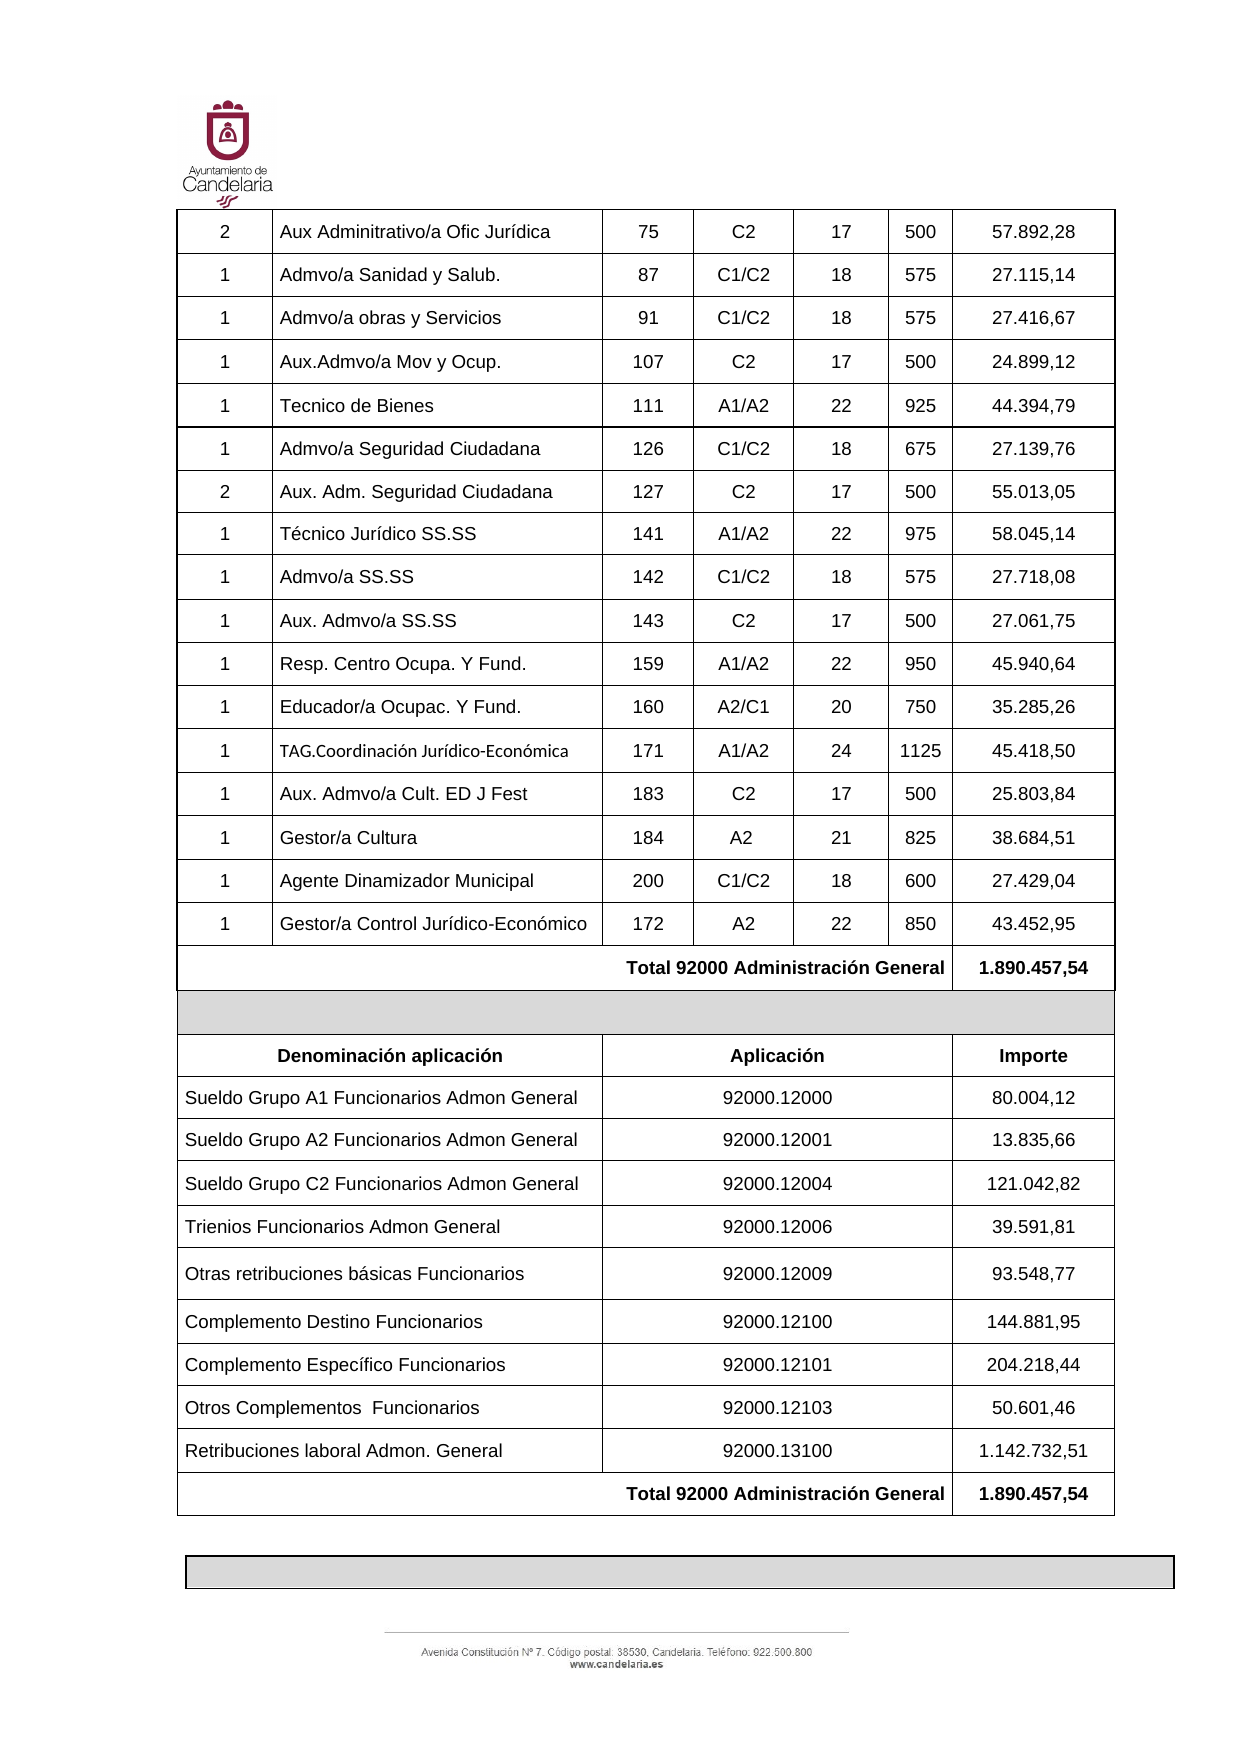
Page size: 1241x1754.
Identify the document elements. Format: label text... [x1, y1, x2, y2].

table_cell Sueldo Grupo C2 Funcionarios Admon General [178, 1161, 602, 1205]
table_cell 38.684,51 [953, 816, 1114, 859]
table_cell Complemento Destino Funcionarios [178, 1300, 602, 1343]
table_cell C2 [694, 340, 793, 383]
table_cell Total 92000 Administración General [178, 946, 952, 989]
table_cell 142 [603, 555, 693, 598]
table_cell 93.548,77 [953, 1248, 1114, 1298]
table_cell 675 [889, 428, 952, 470]
table_cell 17 [794, 210, 888, 253]
table_cell TAG.Coordinación Jurídico-Económica [273, 729, 602, 772]
table_cell 950 [889, 643, 952, 685]
table_cell 925 [889, 384, 952, 426]
table_cell 17 [794, 340, 888, 383]
table_cell Admvo/a SS.SS [273, 555, 602, 598]
table_cell Sueldo Grupo A2 Funcionarios Admon General [178, 1119, 602, 1160]
table_cell 75 [603, 210, 693, 253]
table_cell 141 [603, 513, 693, 554]
table_cell 17 [794, 600, 888, 642]
table_cell Sueldo Grupo A1 Funcionarios Admon General [178, 1077, 602, 1118]
table_cell 20 [794, 686, 888, 728]
table_cell 27.115,14 [953, 254, 1114, 296]
table_cell 92000.12101 [603, 1344, 952, 1385]
table_cell 24 [794, 729, 888, 772]
table_cell 27.416,67 [953, 297, 1114, 339]
table_cell Admvo/a Seguridad Ciudadana [273, 428, 602, 470]
table_cell 43.452,95 [953, 903, 1114, 944]
table_cell 1.142.732,51 [953, 1429, 1114, 1472]
table_cell 172 [603, 903, 693, 944]
table_cell 21 [794, 816, 888, 859]
table_cell C2 [694, 773, 793, 815]
table_cell 18 [794, 555, 888, 598]
table_cell C1/C2 [694, 428, 793, 470]
table_cell 575 [889, 555, 952, 598]
table_cell 1 [178, 643, 272, 685]
table_cell 1 [178, 513, 272, 554]
table_cell 575 [889, 297, 952, 339]
table_cell 750 [889, 686, 952, 728]
table_cell C2 [694, 471, 793, 512]
table_cell Complemento Específico Funcionarios [178, 1344, 602, 1385]
table_cell Aux. Adm. Seguridad Ciudadana [273, 471, 602, 512]
table_cell Resp. Centro Ocupa. Y Fund. [273, 643, 602, 685]
table_cell 500 [889, 210, 952, 253]
table_cell C1/C2 [694, 860, 793, 902]
table_cell 58.045,14 [953, 513, 1114, 554]
table_cell A2 [694, 816, 793, 859]
table_cell Gestor/a Cultura [273, 816, 602, 859]
table_cell 44.394,79 [953, 384, 1114, 426]
table_header [187, 1557, 1173, 1587]
table_cell 1.890.457,54 [953, 946, 1114, 989]
table_cell 45.418,50 [953, 729, 1114, 772]
table_cell 121.042,82 [953, 1161, 1114, 1205]
table_cell 500 [889, 471, 952, 512]
table_cell 18 [794, 428, 888, 470]
table_cell 25.803,84 [953, 773, 1114, 815]
table_cell C1/C2 [694, 297, 793, 339]
table_cell 144.881,95 [953, 1300, 1114, 1343]
table_cell C1/C2 [694, 254, 793, 296]
table_cell A2/C1 [694, 686, 793, 728]
table_cell 13.835,66 [953, 1119, 1114, 1160]
table_cell 200 [603, 860, 693, 902]
table_cell 159 [603, 643, 693, 685]
table_cell C2 [694, 600, 793, 642]
table_cell Total 92000 Administración General [178, 1473, 952, 1515]
table_cell 160 [603, 686, 693, 728]
table_cell 22 [794, 513, 888, 554]
table_cell 27.429,04 [953, 860, 1114, 902]
table_cell C1/C2 [694, 555, 793, 598]
table_cell 18 [794, 297, 888, 339]
table_cell A1/A2 [694, 513, 793, 554]
table_cell Trienios Funcionarios Admon General [178, 1206, 602, 1247]
table_cell Gestor/a Control Jurídico-Económico [273, 903, 602, 944]
table_cell 92000.12103 [603, 1386, 952, 1428]
table_cell 55.013,05 [953, 471, 1114, 512]
table_cell 1.890.457,54 [953, 1473, 1114, 1515]
table_cell 22 [794, 643, 888, 685]
table_cell 500 [889, 600, 952, 642]
table_cell 1 [178, 384, 272, 426]
table_cell [178, 991, 1114, 1034]
table_cell 2 [178, 210, 272, 253]
table_cell 17 [794, 773, 888, 815]
table_cell 1 [178, 729, 272, 772]
table_cell 92000.12004 [603, 1161, 952, 1205]
table_cell 500 [889, 773, 952, 815]
table_cell 2 [178, 471, 272, 512]
table_cell 850 [889, 903, 952, 944]
table_cell 204.218,44 [953, 1344, 1114, 1385]
table_cell 57.892,28 [953, 210, 1114, 253]
table_cell Tecnico de Bienes [273, 384, 602, 426]
table_cell 975 [889, 513, 952, 554]
table_cell Importe [953, 1035, 1114, 1076]
table_cell 92000.12009 [603, 1248, 952, 1298]
table_cell 87 [603, 254, 693, 296]
table_cell 27.718,08 [953, 555, 1114, 598]
table_cell 80.004,12 [953, 1077, 1114, 1118]
table_cell 1125 [889, 729, 952, 772]
table_cell 184 [603, 816, 693, 859]
table_cell 143 [603, 600, 693, 642]
table_cell Denominación aplicación [178, 1035, 602, 1076]
table_cell 126 [603, 428, 693, 470]
table_cell Aux Adminitrativo/a Ofic Jurídica [273, 210, 602, 253]
table_cell 92000.13100 [603, 1429, 952, 1472]
table_cell 1 [178, 428, 272, 470]
table_cell Aux. Admvo/a Cult. ED J Fest [273, 773, 602, 815]
table_cell 825 [889, 816, 952, 859]
table_cell 1 [178, 860, 272, 902]
table_cell Agente Dinamizador Municipal [273, 860, 602, 902]
table_cell 1 [178, 297, 272, 339]
table_cell 1 [178, 903, 272, 944]
table_cell 183 [603, 773, 693, 815]
table_cell Admvo/a obras y Servicios [273, 297, 602, 339]
table_cell 600 [889, 860, 952, 902]
table_cell A2 [694, 903, 793, 944]
table_cell Aux. Admvo/a SS.SS [273, 600, 602, 642]
table_cell 107 [603, 340, 693, 383]
table_cell 27.061,75 [953, 600, 1114, 642]
table_cell 1 [178, 555, 272, 598]
table_cell 92000.12000 [603, 1077, 952, 1118]
table_cell 92000.12100 [603, 1300, 952, 1343]
table_cell A1/A2 [694, 643, 793, 685]
table_cell Técnico Jurídico SS.SS [273, 513, 602, 554]
table_cell 18 [794, 860, 888, 902]
table_cell 127 [603, 471, 693, 512]
table_cell Otras retribuciones básicas Funcionarios [178, 1248, 602, 1298]
table_cell Admvo/a Sanidad y Salub. [273, 254, 602, 296]
table_cell 1 [178, 254, 272, 296]
table_cell 1 [178, 816, 272, 859]
table_cell 50.601,46 [953, 1386, 1114, 1428]
table_cell 171 [603, 729, 693, 772]
table_cell Retribuciones laboral Admon. General [178, 1429, 602, 1472]
table_cell 1 [178, 686, 272, 728]
table_cell C2 [694, 210, 793, 253]
table_cell Aplicación [603, 1035, 952, 1076]
table_cell Otros Complementos Funcionarios [178, 1386, 602, 1428]
table_cell 24.899,12 [953, 340, 1114, 383]
table_cell 92000.12006 [603, 1206, 952, 1247]
table_cell 18 [794, 254, 888, 296]
table_cell 22 [794, 903, 888, 944]
table_cell Aux.Admvo/a Mov y Ocup. [273, 340, 602, 383]
table_cell 500 [889, 340, 952, 383]
table_cell 111 [603, 384, 693, 426]
table_cell 575 [889, 254, 952, 296]
table_cell 1 [178, 600, 272, 642]
table_cell 92000.12001 [603, 1119, 952, 1160]
table_cell Educador/a Ocupac. Y Fund. [273, 686, 602, 728]
table_cell 1 [178, 340, 272, 383]
table_cell 35.285,26 [953, 686, 1114, 728]
table_cell A1/A2 [694, 729, 793, 772]
table_cell 22 [794, 384, 888, 426]
table_cell 27.139,76 [953, 428, 1114, 470]
table_cell 91 [603, 297, 693, 339]
table_cell A1/A2 [694, 384, 793, 426]
table_cell 45.940,64 [953, 643, 1114, 685]
table_cell 39.591,81 [953, 1206, 1114, 1247]
table_cell 17 [794, 471, 888, 512]
table_cell 1 [178, 773, 272, 815]
